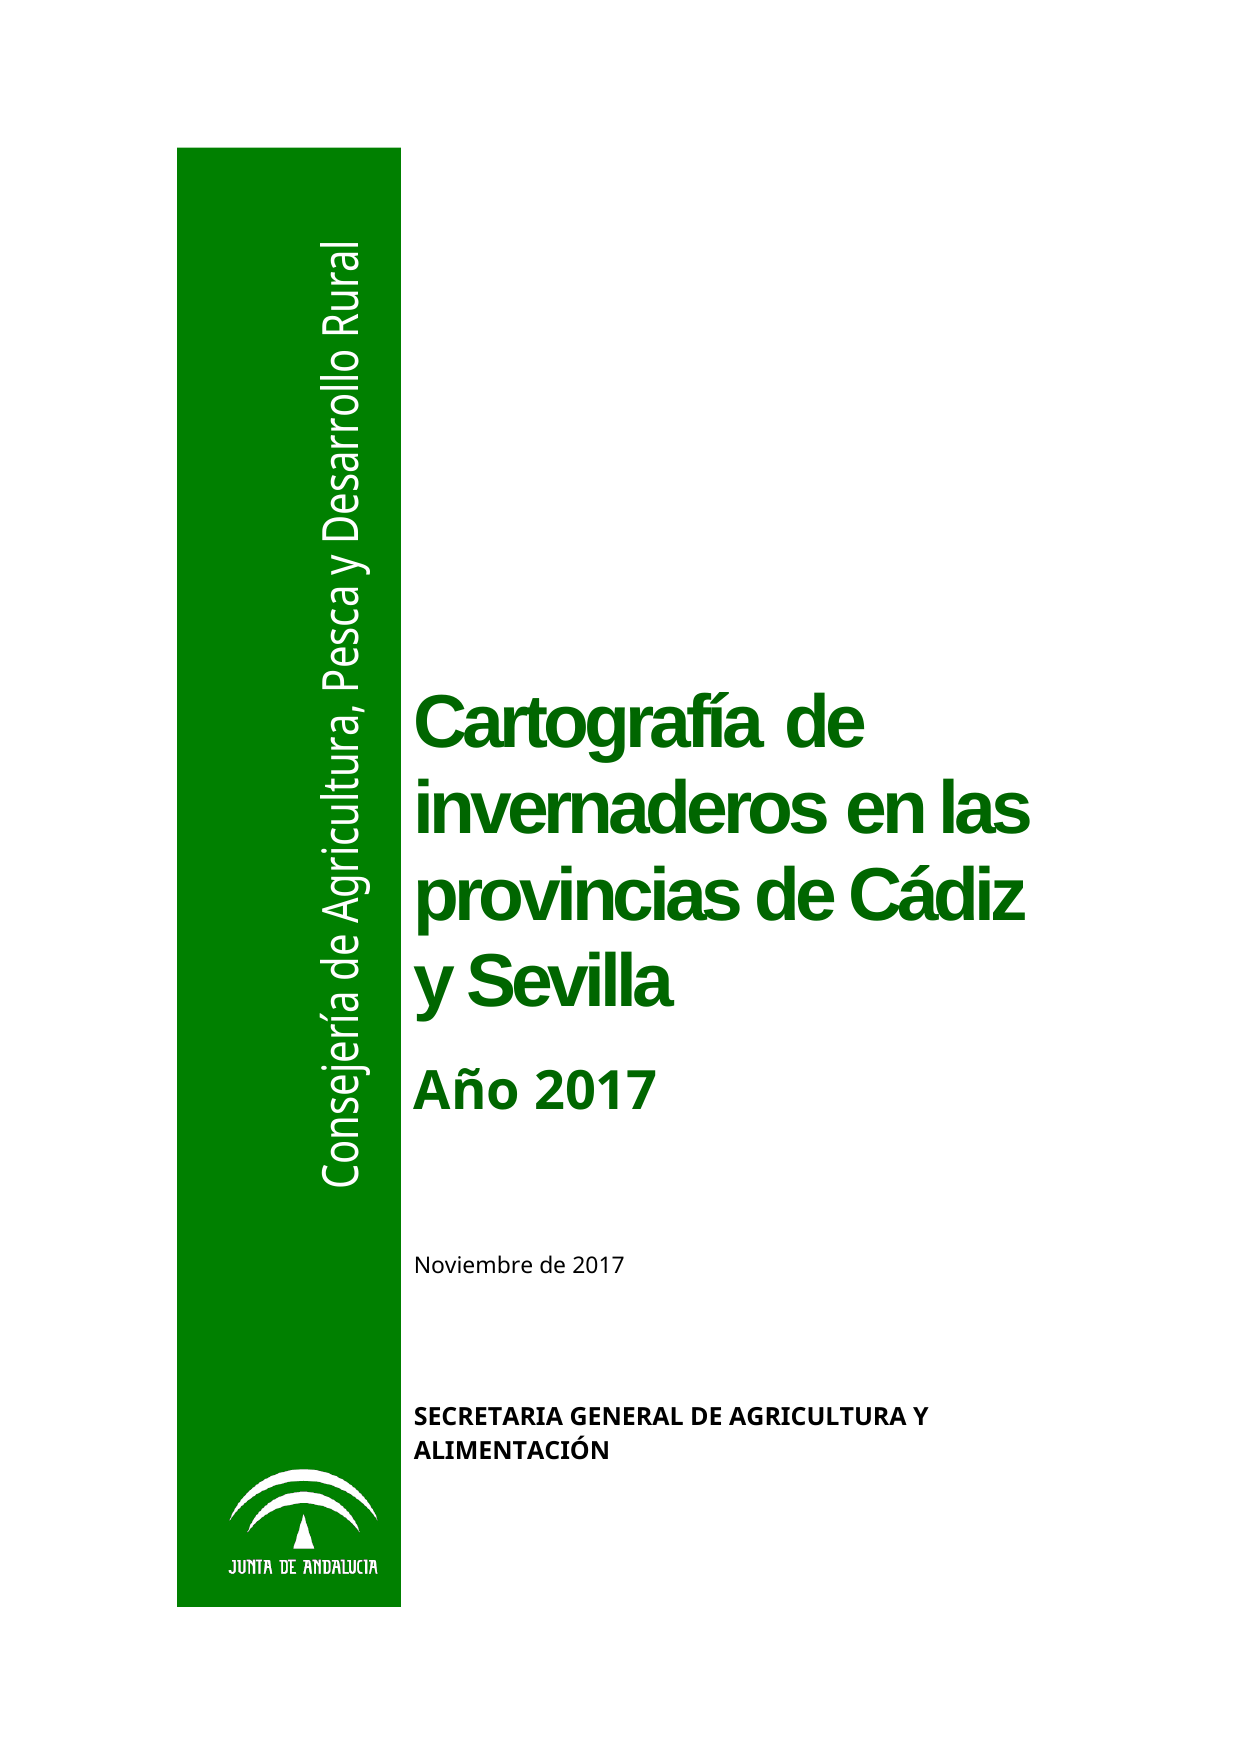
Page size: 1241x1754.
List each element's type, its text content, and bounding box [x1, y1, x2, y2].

text Año 2017 [413, 1051, 1063, 1125]
picture [214, 1451, 391, 1600]
text Noviembre de 2017 [413, 1249, 1063, 1280]
text SECRETARIA GENERAL DE AGRICULTURA Y ALIMENTACIÓN [413, 1399, 1063, 1467]
text Cartografía de invernaderos en las provincias de Cádiz y Sevilla [413, 677, 1063, 1022]
